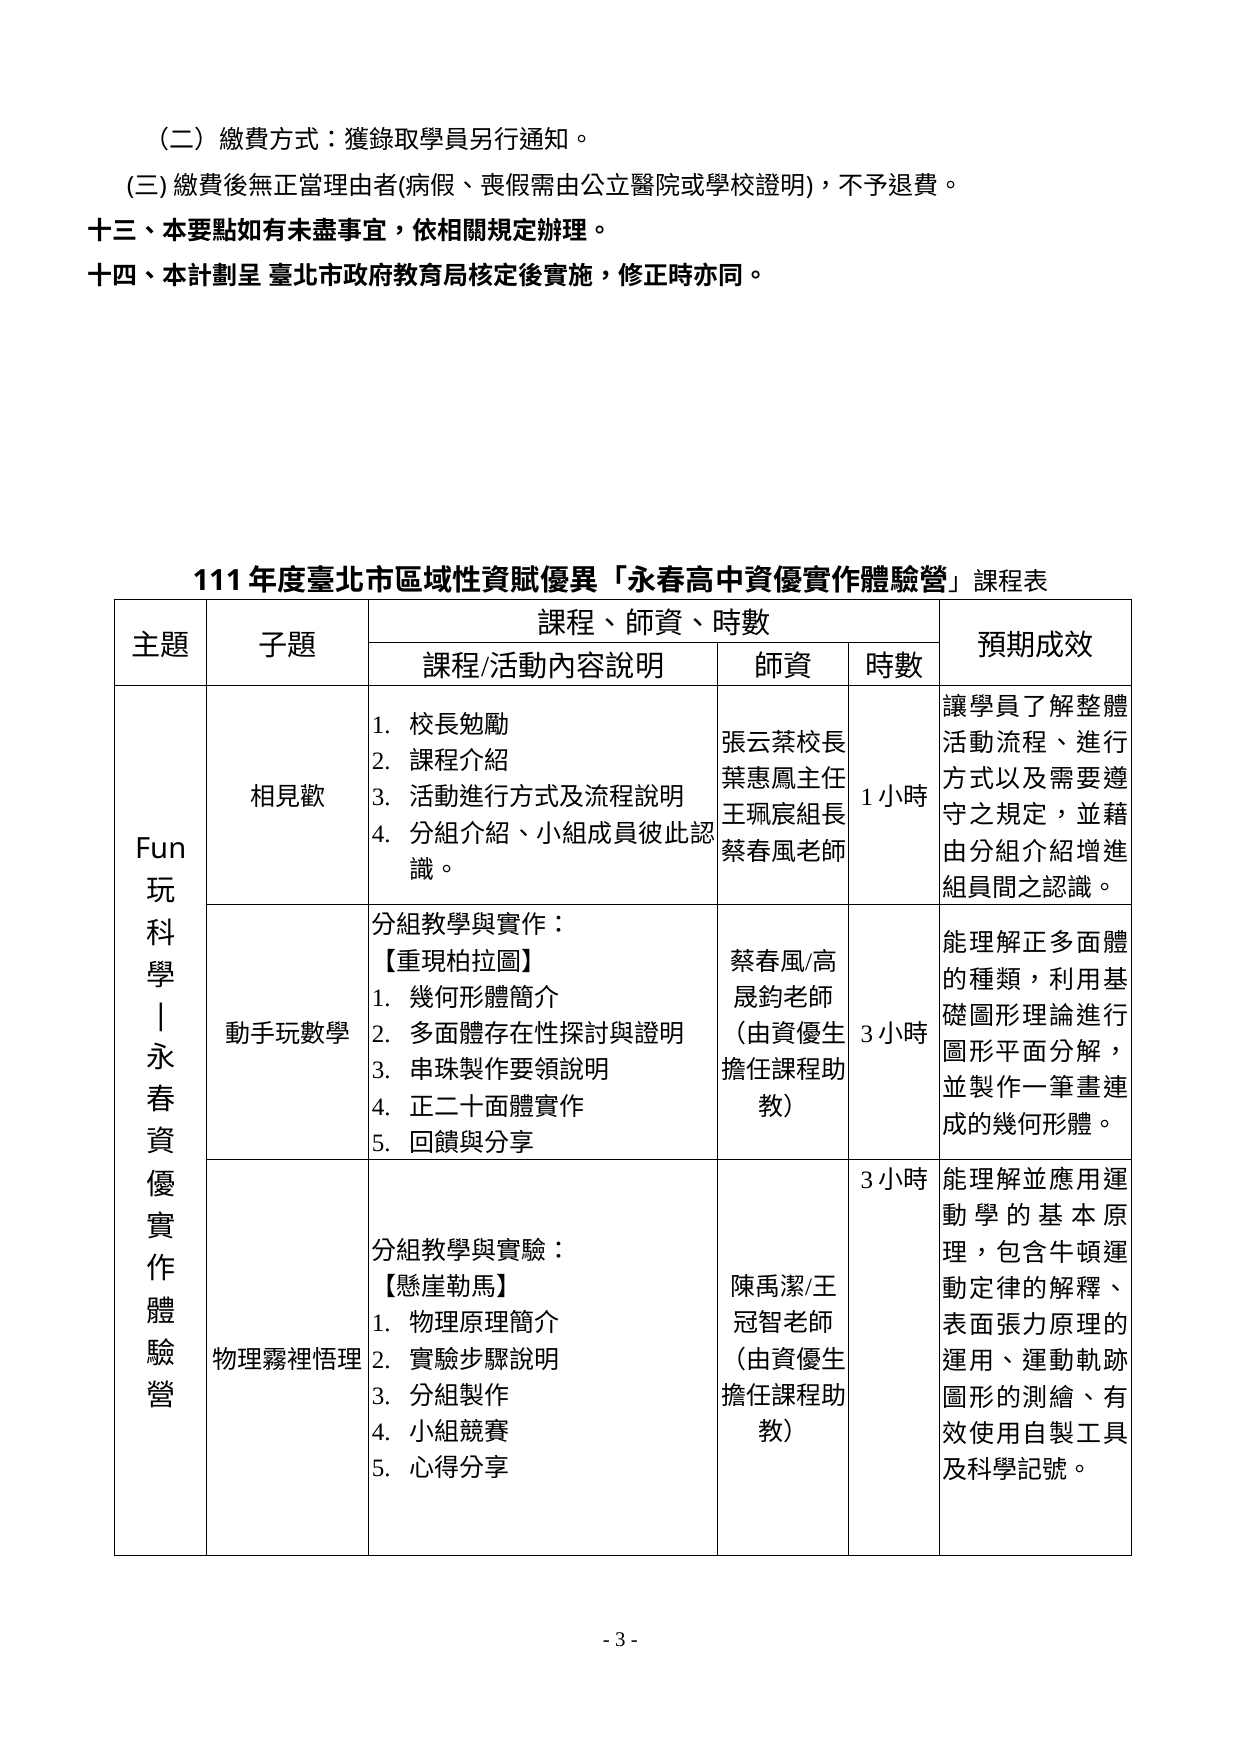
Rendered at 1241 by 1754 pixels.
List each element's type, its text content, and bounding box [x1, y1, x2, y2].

table_cell 時數 [849, 643, 939, 685]
table_header 子題 [207, 600, 368, 685]
table_cell 3小時 [849, 905, 939, 1158]
table_header 主題 [115, 600, 206, 685]
text 十四、本計劃呈 臺北市政府教育局核定後實施，修正時亦同。 [68, 256, 1122, 292]
table_header 預期成效 [940, 600, 1131, 685]
table_cell Fun 玩 科 學 ∣ 永 春 資 優 實 作 體 驗 營 [115, 686, 206, 1555]
table_header 課程、師資、時數 [369, 600, 939, 642]
table_cell 陳禹潔/王冠智老師 （由資優生擔任課程助教） [718, 1160, 848, 1555]
text (三) 繳費後無正當理由者(病假、喪假需由公立醫院或學校證明)，不予退費。 [68, 165, 1122, 201]
table_cell 課程/活動內容說明 [369, 643, 717, 685]
table_cell 1小時 [849, 686, 939, 904]
table_cell 3小時 [849, 1160, 939, 1555]
table_cell 相見歡 [207, 686, 368, 904]
table_cell 張云棻校長 葉惠鳳主任 王珮宸組長 蔡春風老師 [718, 686, 848, 904]
text （二）繳費方式：獲錄取學員另行通知。 [118, 120, 1122, 156]
table_cell 動手玩數學 [207, 905, 368, 1158]
table_cell 分組教學與實作： 【重現柏拉圖】 幾何形體簡介 多面體存在性探討與證明 串珠製作要領說明 正二十面體實作 回饋與分享 [369, 905, 717, 1158]
text 111年度臺北市區域性資賦優異「永春高中資優實作體驗營」課程表 [118, 556, 1122, 598]
table_cell 讓學員了解整體活動流程、進行方式以及需要遵守之規定，並藉由分組介紹增進組員間之認識。 [940, 686, 1131, 904]
table_cell 蔡春風/高晟鈞老師 （由資優生擔任課程助教） [718, 905, 848, 1158]
table_cell 師資 [718, 643, 848, 685]
table_cell 分組教學與實驗： 【懸崖勒馬】 物理原理簡介 實驗步驟說明 分組製作 小組競賽 心得分享 [369, 1160, 717, 1555]
table_cell 能理解並應用運動學的基本原理，包含牛頓運動定律的解釋、表面張力原理的運用、運動軌跡圖形的測繪、有效使用自製工具及科學記號。 [940, 1160, 1131, 1555]
table_cell 能理解正多面體的種類，利用基礎圖形理論進行圖形平面分解，並製作一筆畫連成的幾何形體。 [940, 905, 1131, 1158]
table_cell 校長勉勵 課程介紹 活動進行方式及流程說明 分組介紹、小組成員彼此認識。 [369, 686, 717, 904]
table_cell 物理霧裡悟理 [207, 1160, 368, 1555]
text 十三、本要點如有未盡事宜，依相關規定辦理。 [68, 210, 1122, 247]
